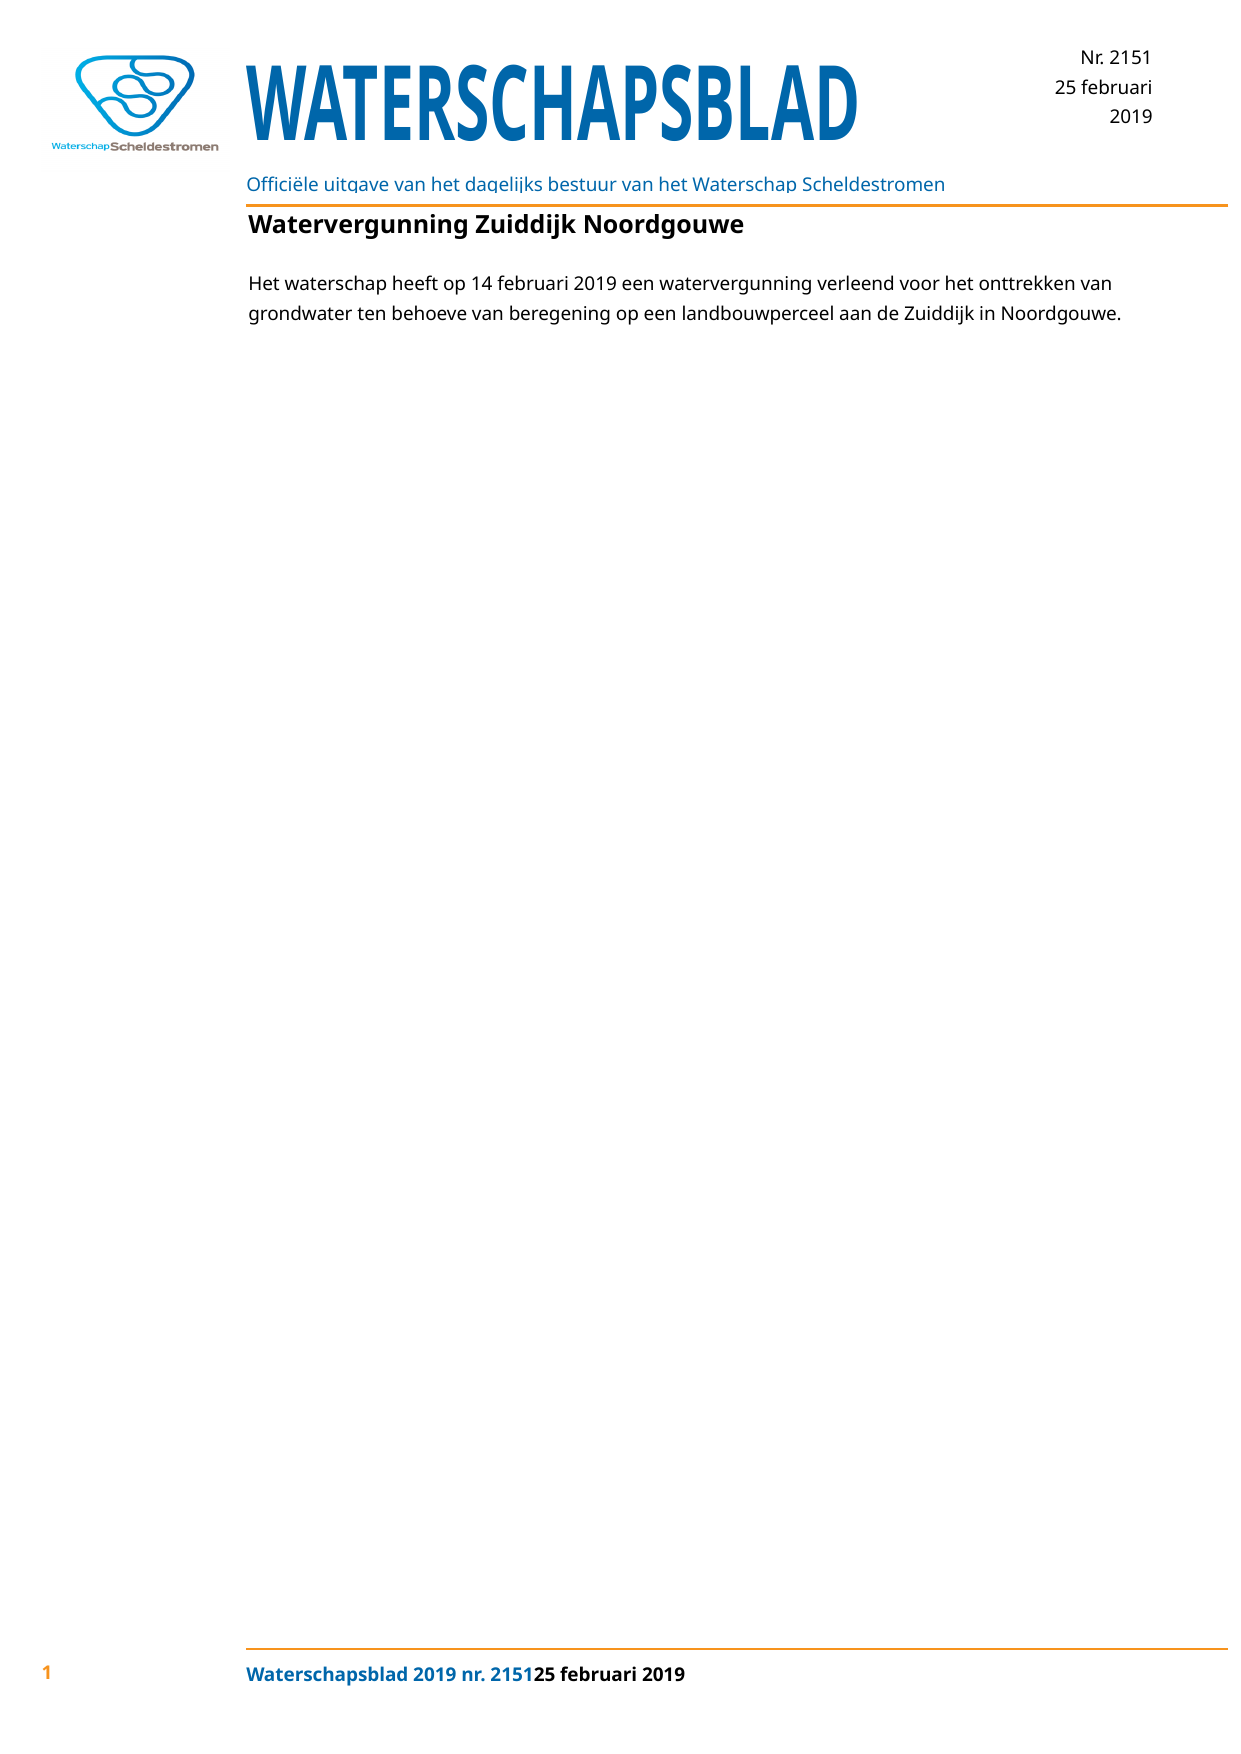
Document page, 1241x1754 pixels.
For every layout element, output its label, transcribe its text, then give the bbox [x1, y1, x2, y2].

text Het waterschap heeft op 14 februari 2019 een watervergunning verleend voor het onttrekken van grondwater ten behoeve van beregening op een landbouwperceel aan de Zuiddijk in Noordgouwe. [248, 270, 1152, 326]
picture [41, 47, 231, 172]
text Watervergunning Zuiddijk Noordgouwe [248, 207, 1152, 241]
